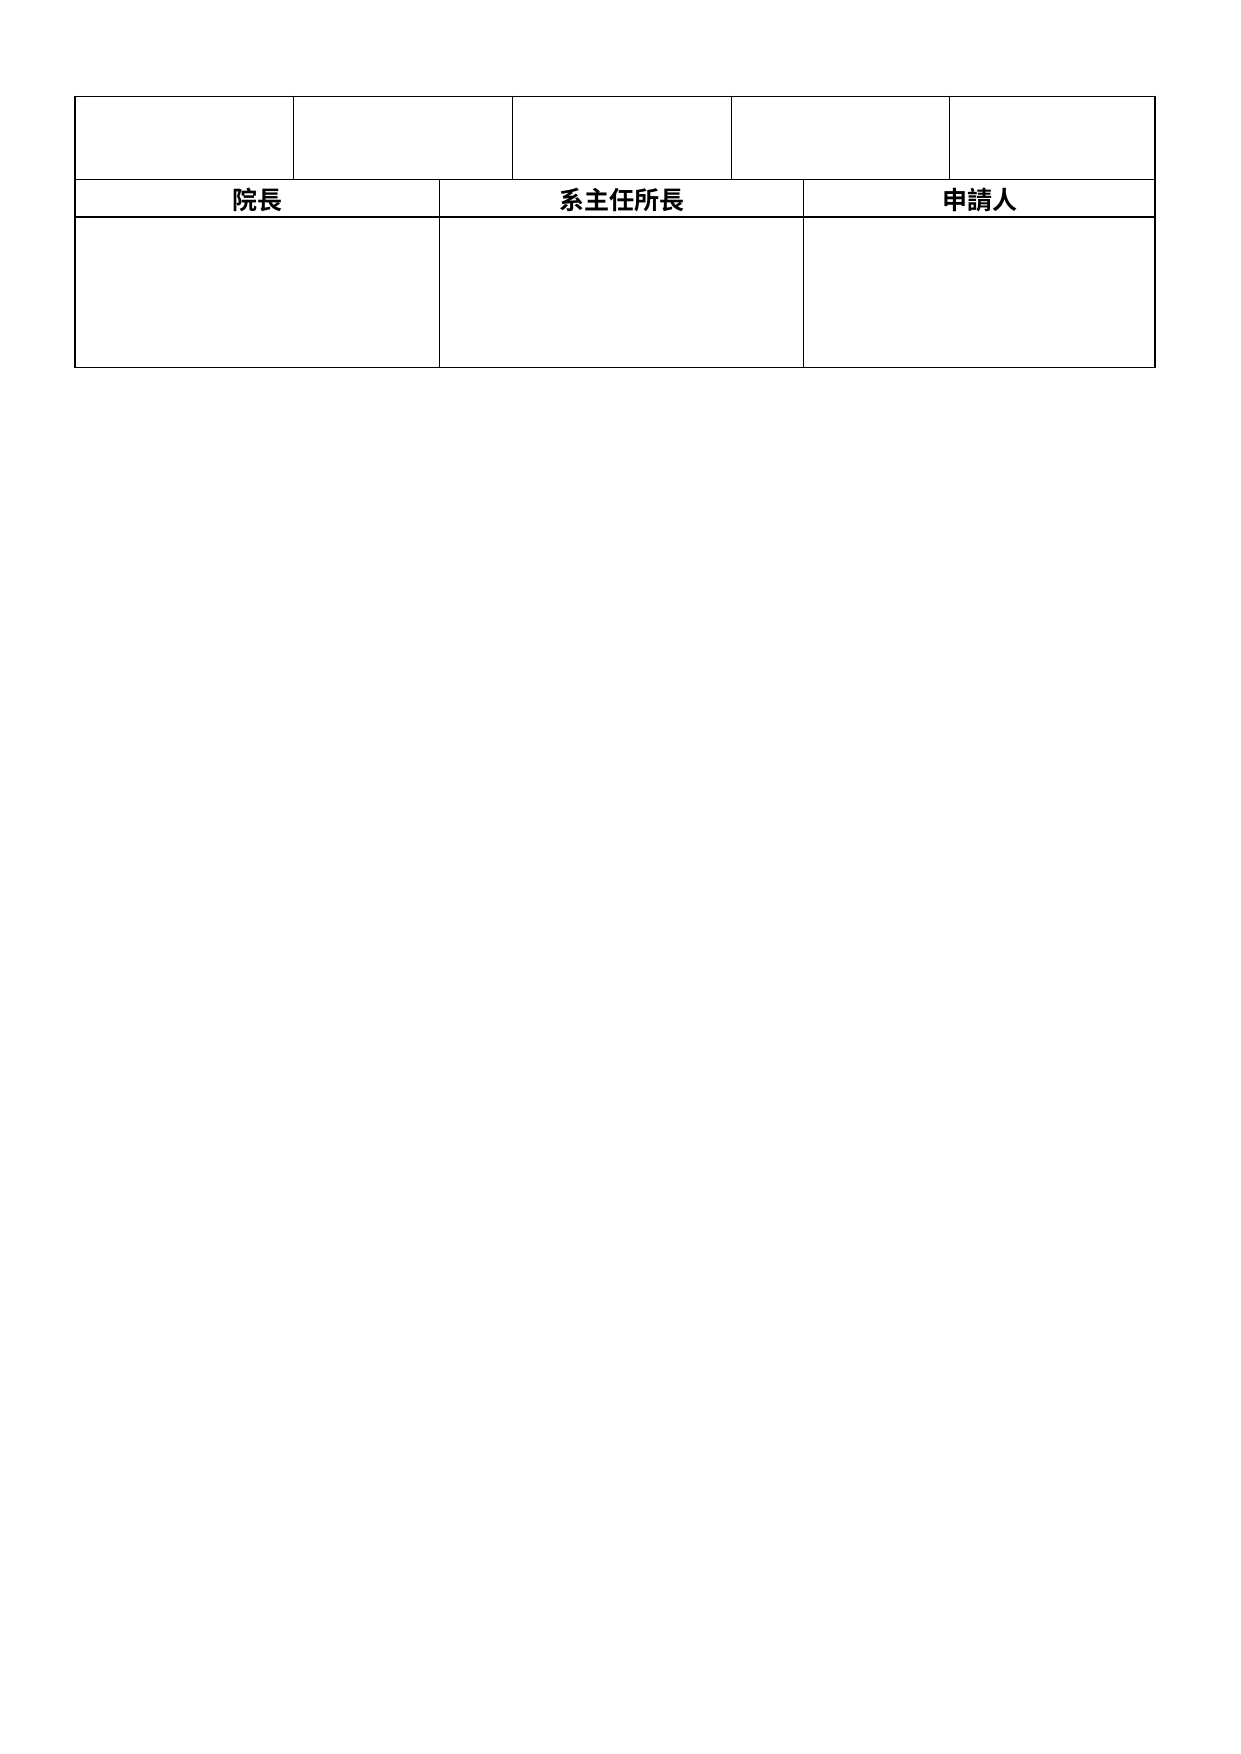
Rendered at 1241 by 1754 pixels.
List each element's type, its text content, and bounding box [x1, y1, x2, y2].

table_cell 系主任所長 [440, 180, 803, 216]
table_cell [440, 218, 803, 367]
table_cell [804, 218, 1154, 367]
table_cell [950, 97, 1154, 179]
table_cell [76, 97, 293, 179]
table_cell [294, 97, 512, 179]
table_cell 院長 [76, 180, 439, 216]
table_cell 申請人 [804, 180, 1154, 216]
table_cell [513, 97, 731, 179]
table_cell [732, 97, 949, 179]
table_cell [76, 218, 439, 367]
